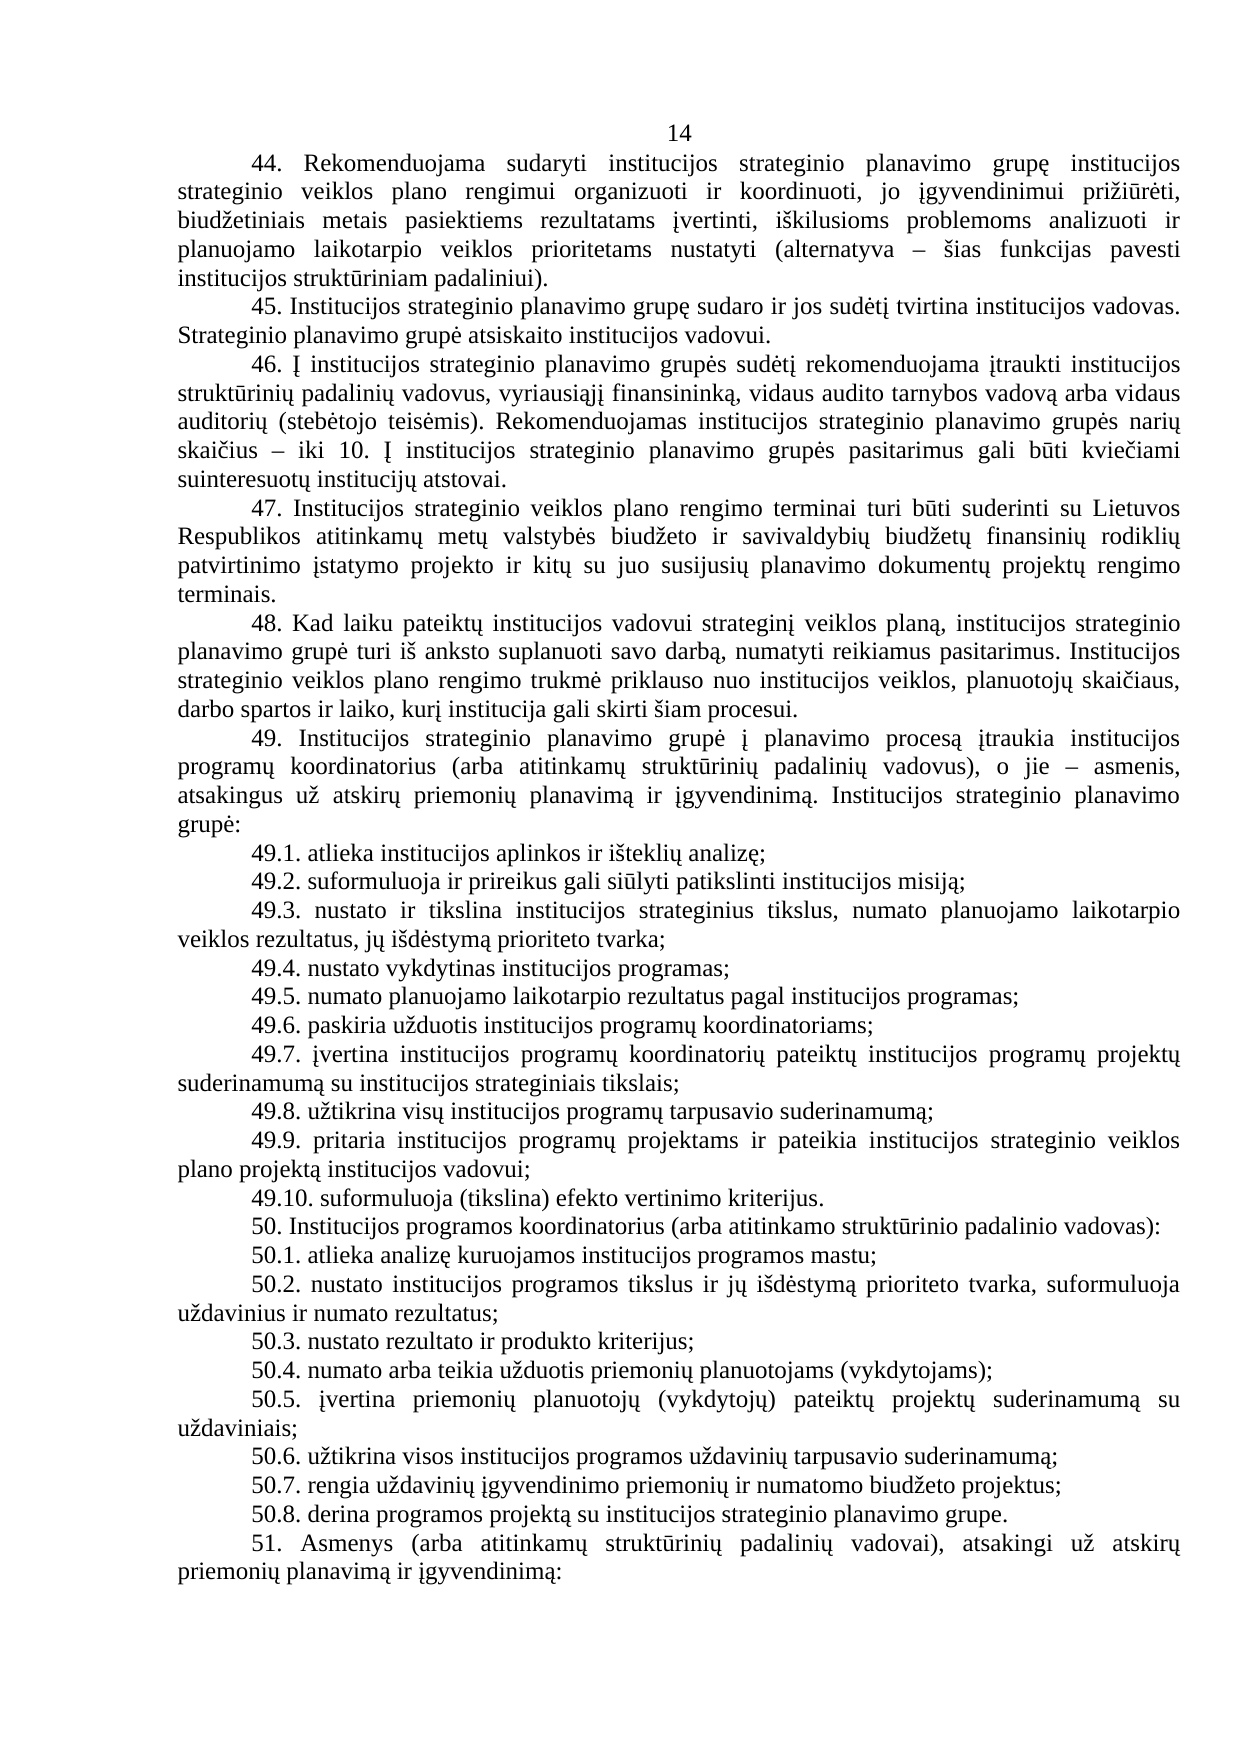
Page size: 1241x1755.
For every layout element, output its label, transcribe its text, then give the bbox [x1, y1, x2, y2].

text 49.8. užtikrina visų institucijos programų tarpusavio suderinamumą; [177, 1096, 1181, 1125]
text 49.3. nustato ir tikslina institucijos strateginius tikslus, numato planuojamo laikotarpio veiklos rezultatus, jų išdėstymą prioriteto tvarka; [177, 895, 1181, 953]
text 48. Kad laiku pateiktų institucijos vadovui strateginį veiklos planą, institucijos strateginio planavimo grupė turi iš anksto suplanuoti savo darbą, numatyti reikiamus pasitarimus. Institucijos strateginio veiklos plano rengimo trukmė priklauso nuo institucijos veiklos, planuotojų skaičiaus, darbo spartos ir laiko, kurį institucija gali skirti šiam procesui. [177, 608, 1181, 723]
text 49.10. suformuluoja (tikslina) efekto vertinimo kriterijus. [177, 1183, 1181, 1211]
text 50.1. atlieka analizę kuruojamos institucijos programos mastu; [177, 1240, 1181, 1269]
text 50. Institucijos programos koordinatorius (arba atitinkamo struktūrinio padalinio vadovas): [177, 1211, 1181, 1240]
text 50.5. įvertina priemonių planuotojų (vykdytojų) pateiktų projektų suderinamumą su uždaviniais; [177, 1384, 1181, 1441]
text 45. Institucijos strateginio planavimo grupę sudaro ir jos sudėtį tvirtina institucijos vadovas. Strateginio planavimo grupė atsiskaito institucijos vadovui. [177, 291, 1181, 349]
text 50.3. nustato rezultato ir produkto kriterijus; [177, 1326, 1181, 1355]
text 49. Institucijos strateginio planavimo grupė į planavimo procesą įtraukia institucijos programų koordinatorius (arba atitinkamų struktūrinių padalinių vadovus), o jie – asmenis, atsakingus už atskirų priemonių planavimą ir įgyvendinimą. Institucijos strateginio planavimo grupė: [177, 723, 1181, 838]
text 50.7. rengia uždavinių įgyvendinimo priemonių ir numatomo biudžeto projektus; [177, 1470, 1181, 1499]
text 49.9. pritaria institucijos programų projektams ir pateikia institucijos strateginio veiklos plano projektą institucijos vadovui; [177, 1125, 1181, 1183]
text 49.5. numato planuojamo laikotarpio rezultatus pagal institucijos programas; [177, 981, 1181, 1010]
text 50.2. nustato institucijos programos tikslus ir jų išdėstymą prioriteto tvarka, suformuluoja uždavinius ir numato rezultatus; [177, 1269, 1181, 1326]
text 50.6. užtikrina visos institucijos programos uždavinių tarpusavio suderinamumą; [177, 1441, 1181, 1470]
text 49.4. nustato vykdytinas institucijos programas; [177, 953, 1181, 981]
text 50.8. derina programos projektą su institucijos strateginio planavimo grupe. [177, 1499, 1181, 1528]
text 47. Institucijos strateginio veiklos plano rengimo terminai turi būti suderinti su Lietuvos Respublikos atitinkamų metų valstybės biudžeto ir savivaldybių biudžetų finansinių rodiklių patvirtinimo įstatymo projekto ir kitų su juo susijusių planavimo dokumentų projektų rengimo terminais. [177, 493, 1181, 608]
text 49.2. suformuluoja ir prireikus gali siūlyti patikslinti institucijos misiją; [177, 866, 1181, 895]
text 44. Rekomenduojama sudaryti institucijos strateginio planavimo grupę institucijos strateginio veiklos plano rengimui organizuoti ir koordinuoti, jo įgyvendinimui prižiūrėti, biudžetiniais metais pasiektiems rezultatams įvertinti, iškilusioms problemoms analizuoti ir planuojamo laikotarpio veiklos prioritetams nustatyti (alternatyva – šias funkcijas pavesti institucijos struktūriniam padaliniui). [177, 148, 1181, 291]
text 51. Asmenys (arba atitinkamų struktūrinių padalinių vadovai), atsakingi už atskirų priemonių planavimą ir įgyvendinimą: [177, 1528, 1181, 1585]
text 49.1. atlieka institucijos aplinkos ir išteklių analizę; [177, 838, 1181, 866]
text 49.7. įvertina institucijos programų koordinatorių pateiktų institucijos programų projektų suderinamumą su institucijos strateginiais tikslais; [177, 1039, 1181, 1096]
text 46. Į institucijos strateginio planavimo grupės sudėtį rekomenduojama įtraukti institucijos struktūrinių padalinių vadovus, vyriausiąjį finansininką, vidaus audito tarnybos vadovą arba vidaus auditorių (stebėtojo teisėmis). Rekomenduojamas institucijos strateginio planavimo grupės narių skaičius – iki 10. Į institucijos strateginio planavimo grupės pasitarimus gali būti kviečiami suinteresuotų institucijų atstovai. [177, 349, 1181, 493]
text 49.6. paskiria užduotis institucijos programų koordinatoriams; [177, 1010, 1181, 1039]
text 50.4. numato arba teikia užduotis priemonių planuotojams (vykdytojams); [177, 1355, 1181, 1384]
